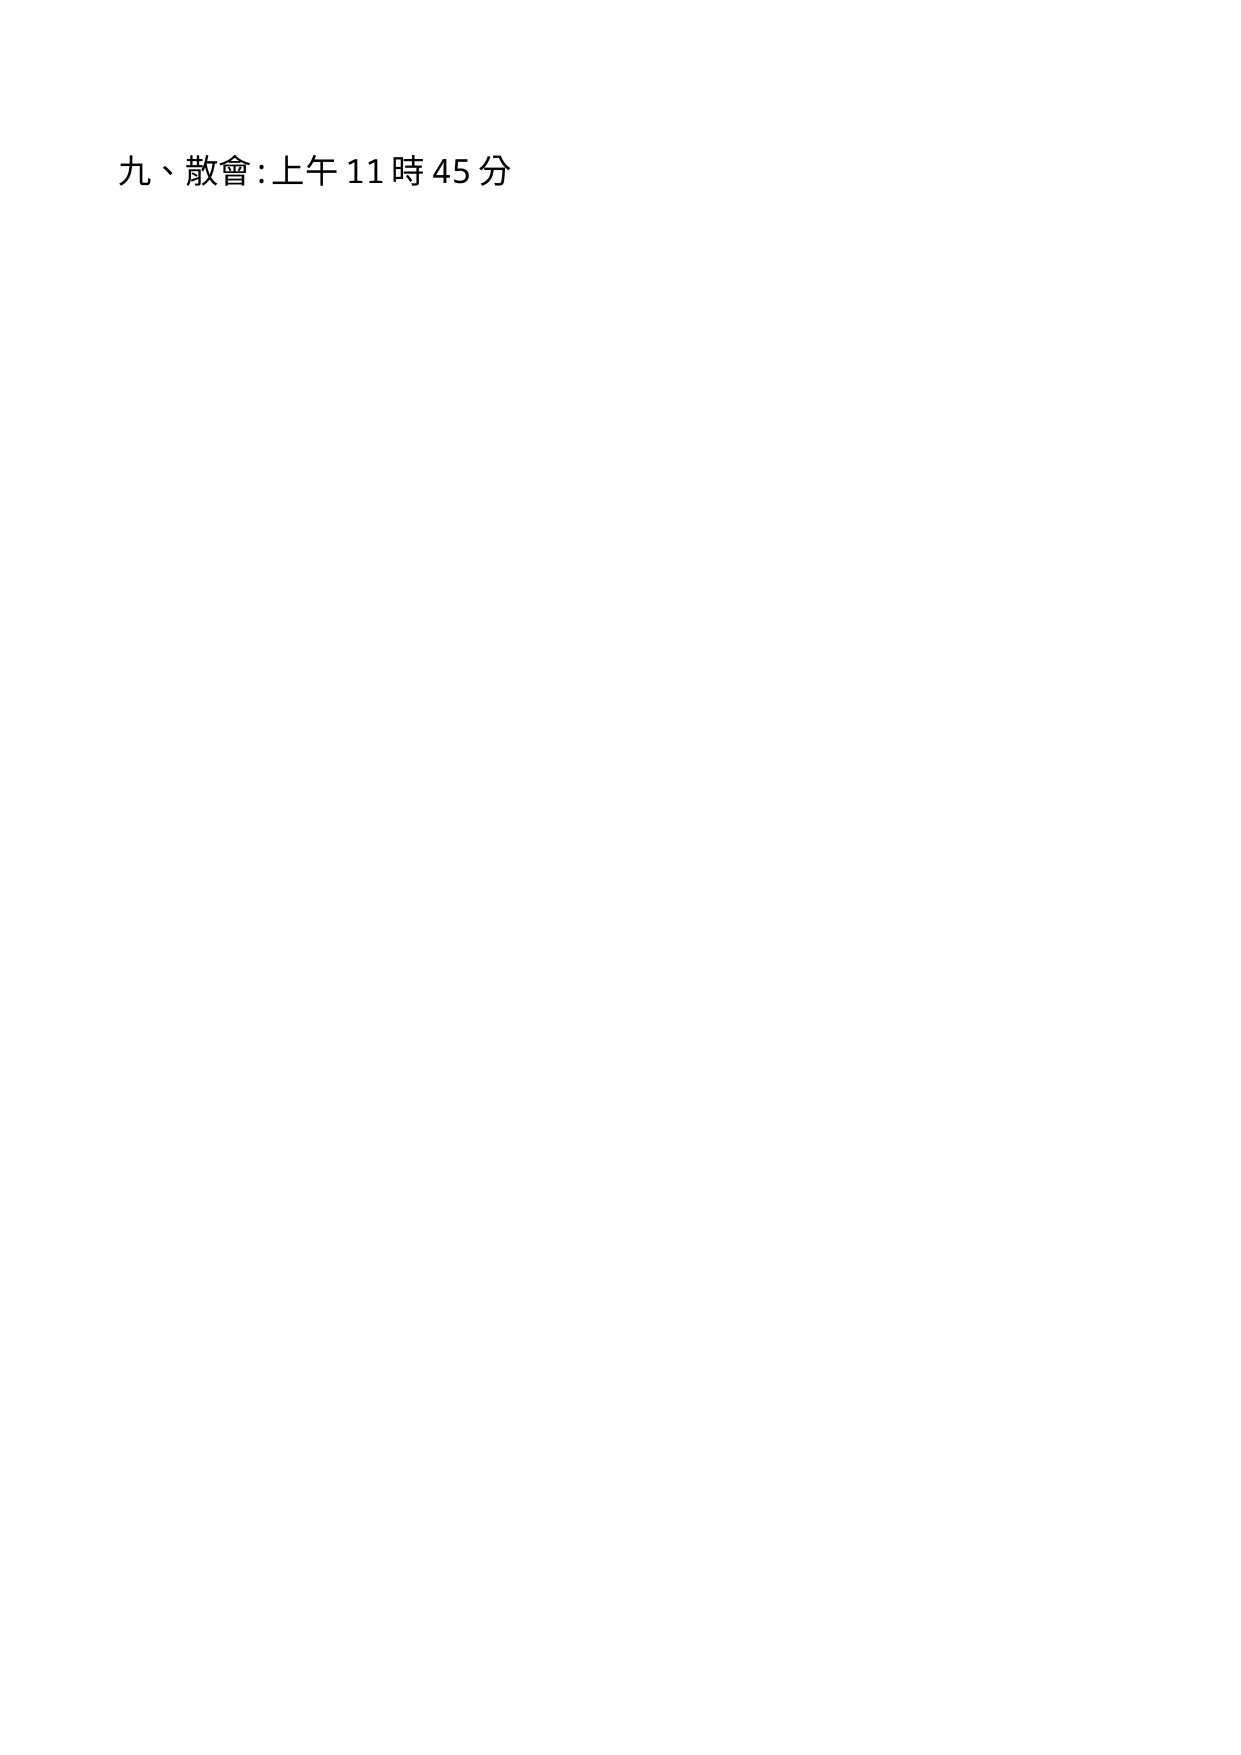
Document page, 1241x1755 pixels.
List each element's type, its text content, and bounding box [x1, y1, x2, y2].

text 九、散會:上午11時45分 [118, 127, 1122, 189]
